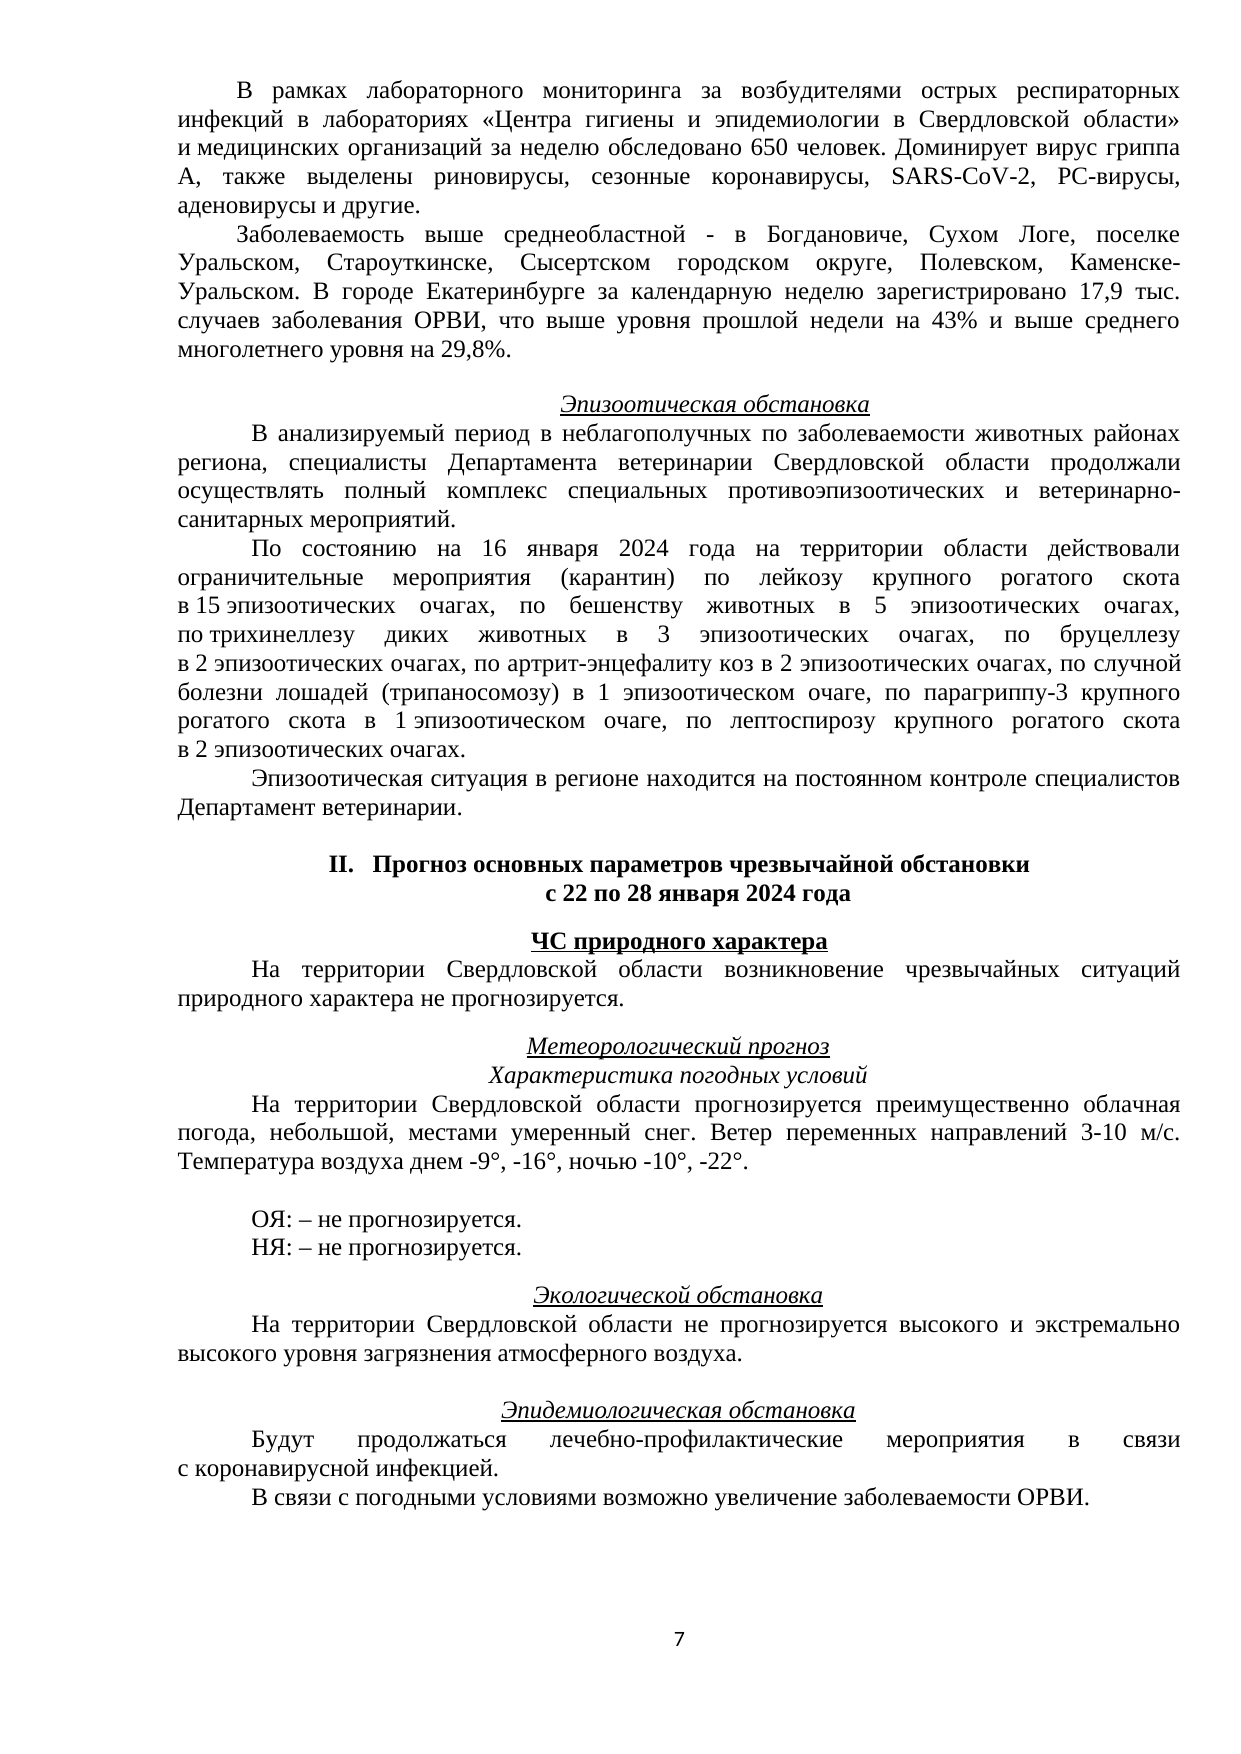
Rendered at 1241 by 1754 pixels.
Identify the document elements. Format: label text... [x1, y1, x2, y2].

text Заболеваемость выше среднеобластной - в Богдановиче, Сухом Логе, поселке Уральском, Староуткинске, Сысертском городском округе, Полевском, Каменске-Уральском. В городе Екатеринбурге за календарную неделю зарегистрировано 17,9 тыс. случаев заболевания ОРВИ, что выше уровня прошлой недели на 43% и выше среднего многолетнего уровня на 29,8%. [177, 219, 1181, 362]
text ЧС природного характера [177, 926, 1181, 954]
text В связи с погодными условиями возможно увеличение заболеваемости ОРВИ. [177, 1482, 1181, 1510]
text Эпизоотическая ситуация в регионе находится на постоянном контроле специалистов Департамент ветеринарии. [177, 763, 1181, 820]
text Эпизоотическая обстановка [177, 389, 1181, 418]
text На территории Свердловской области не прогнозируется высокого и экстремально высокого уровня загрязнения атмосферного воздуха. [177, 1309, 1181, 1367]
text В рамках лабораторного мониторинга за возбудителями острых респираторных инфекций в лабораториях «Центра гигиены и эпидемиологии в Свердловской области» и медицинских организаций за неделю обследовано 650 человек. Доминирует вирус гриппа А, также выделены риновирусы, сезонные коронавирусы, SARS-CoV-2, РС-вирусы, аденовирусы и другие. [177, 75, 1181, 219]
text ОЯ: – не прогнозируется. [177, 1204, 1181, 1232]
text Характеристика погодных условий [177, 1060, 1181, 1089]
text Экологической обстановка [177, 1280, 1181, 1309]
text На территории Свердловской области прогнозируется преимущественно облачная погода, небольшой, местами умеренный снег. Ветер переменных направлений 3-10 м/с. Температура воздуха днем -9°, -16°, ночью -10°, -22°. [177, 1089, 1181, 1175]
text Будут продолжаться лечебно-профилактические мероприятия в связи с коронавирусной инфекцией. [177, 1424, 1181, 1482]
text Эпидемиологическая обстановка [177, 1395, 1181, 1424]
list Прогноз основных параметров чрезвычайной обстановки [177, 849, 1181, 878]
text НЯ: – не прогнозируется. [177, 1232, 1181, 1261]
text с 22 по 28 января 2024 года [215, 878, 1181, 907]
text Метеорологический прогноз [177, 1031, 1181, 1060]
text В анализируемый период в неблагополучных по заболеваемости животных районах региона, специалисты Департамента ветеринарии Свердловской области продолжали осуществлять полный комплекс специальных противоэпизоотических и ветеринарно-санитарных мероприятий. [177, 418, 1181, 533]
text По состоянию на 16 января 2024 года на территории области действовали ограничительные мероприятия (карантин) по лейкозу крупного рогатого скота в 15 эпизоотических очагах, по бешенству животных в 5 эпизоотических очагах, по трихинеллезу диких животных в 3 эпизоотических очагах, по бруцеллезу в 2 эпизоотических очагах, по артрит-энцефалиту коз в 2 эпизоотических очагах, по случной болезни лошадей (трипаносомозу) в 1 эпизоотическом очаге, по парагриппу-3 крупного рогатого скота в 1 эпизоотическом очаге, по лептоспирозу крупного рогатого скота в 2 эпизоотических очагах. [177, 533, 1181, 763]
text На территории Свердловской области возникновение чрезвычайных ситуаций природного характера не прогнозируется. [177, 954, 1181, 1012]
